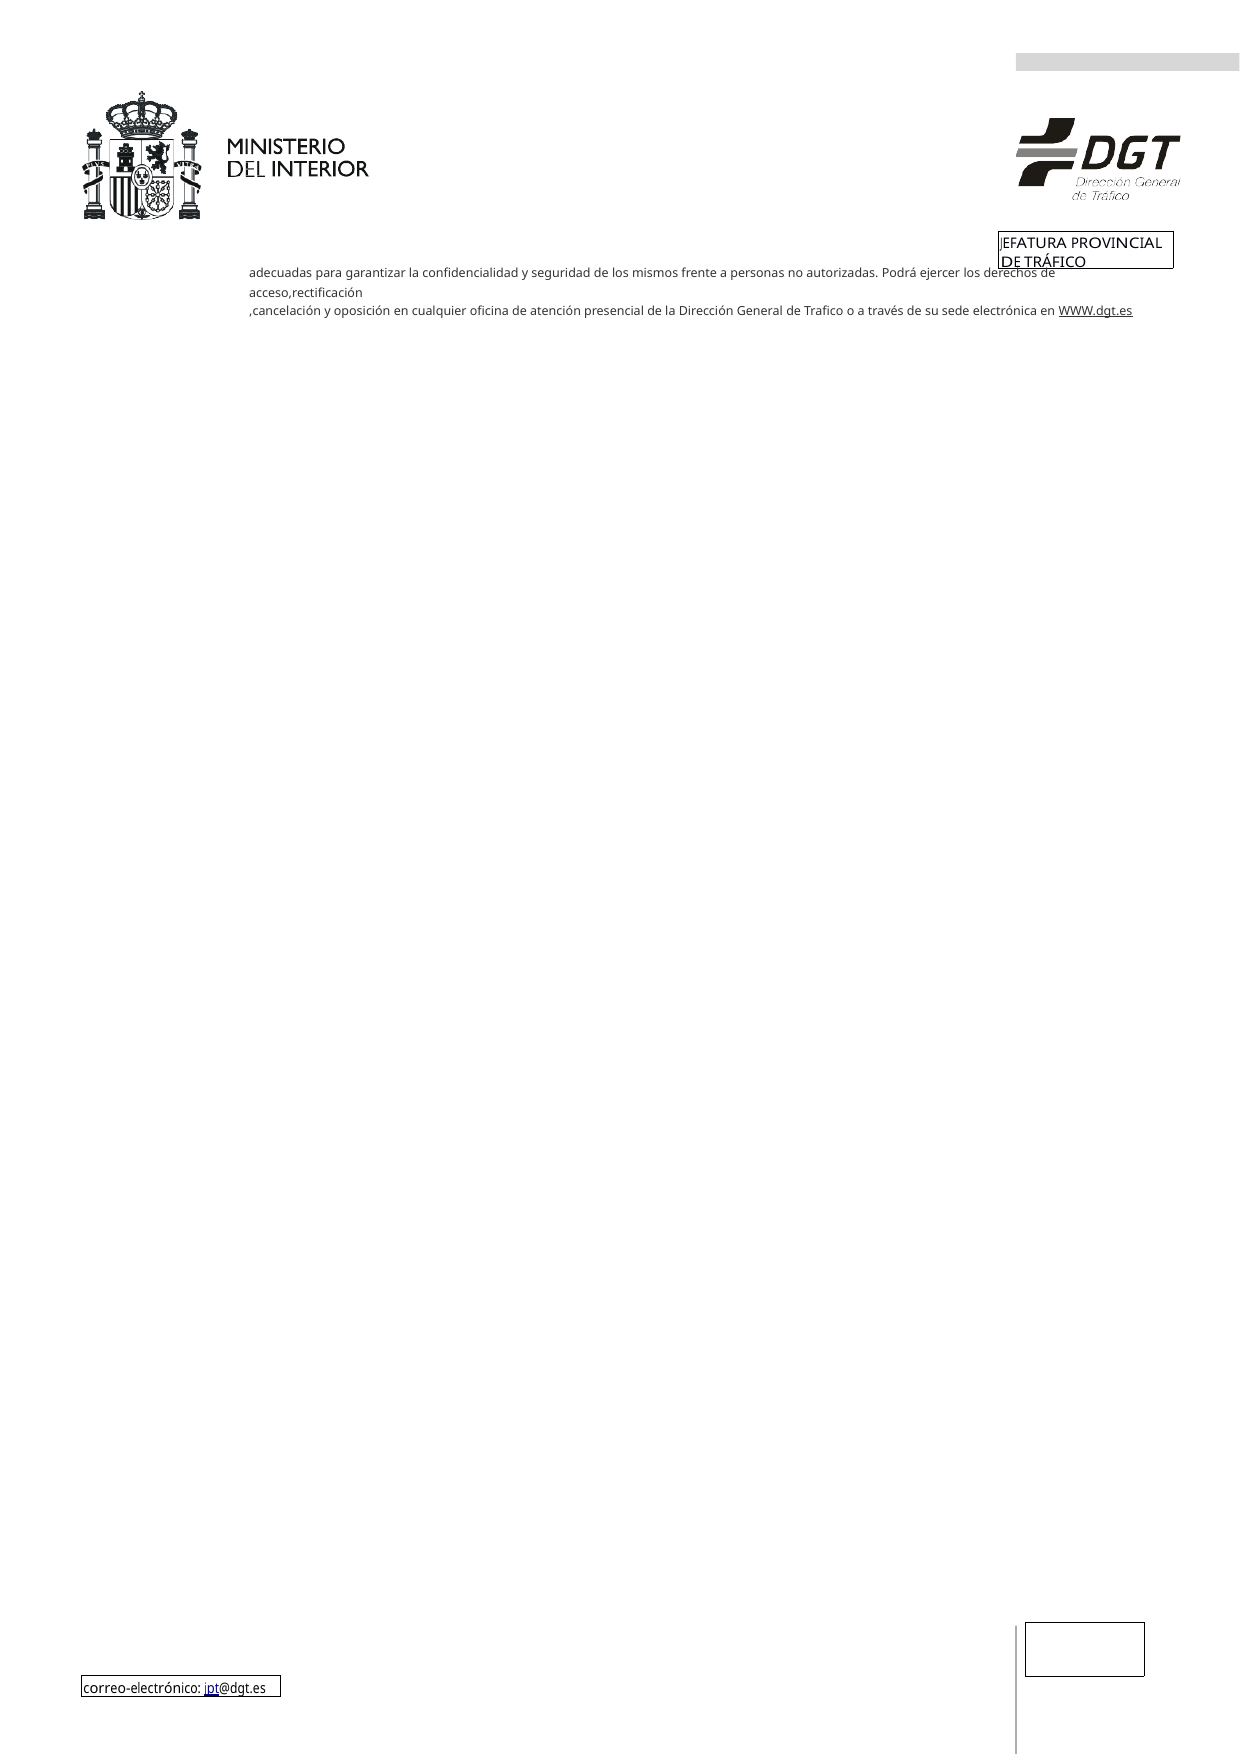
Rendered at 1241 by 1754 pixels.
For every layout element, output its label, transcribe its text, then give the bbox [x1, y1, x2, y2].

picture [81, 91, 202, 220]
picture [1016, 118, 1181, 200]
text adecuadas para garantizar la confidencialidad y seguridad de los mismos frente a personas no autorizadas. Podrá ejercer los derechos de acceso,rectificación [249, 264, 1111, 301]
picture [228, 161, 265, 177]
text ,cancelación y oposición en cualquier oficina de atención presencial de la Dirección General de Trafico o a través de su sede electrónica en WWW.dgt.es [249, 304, 1134, 318]
